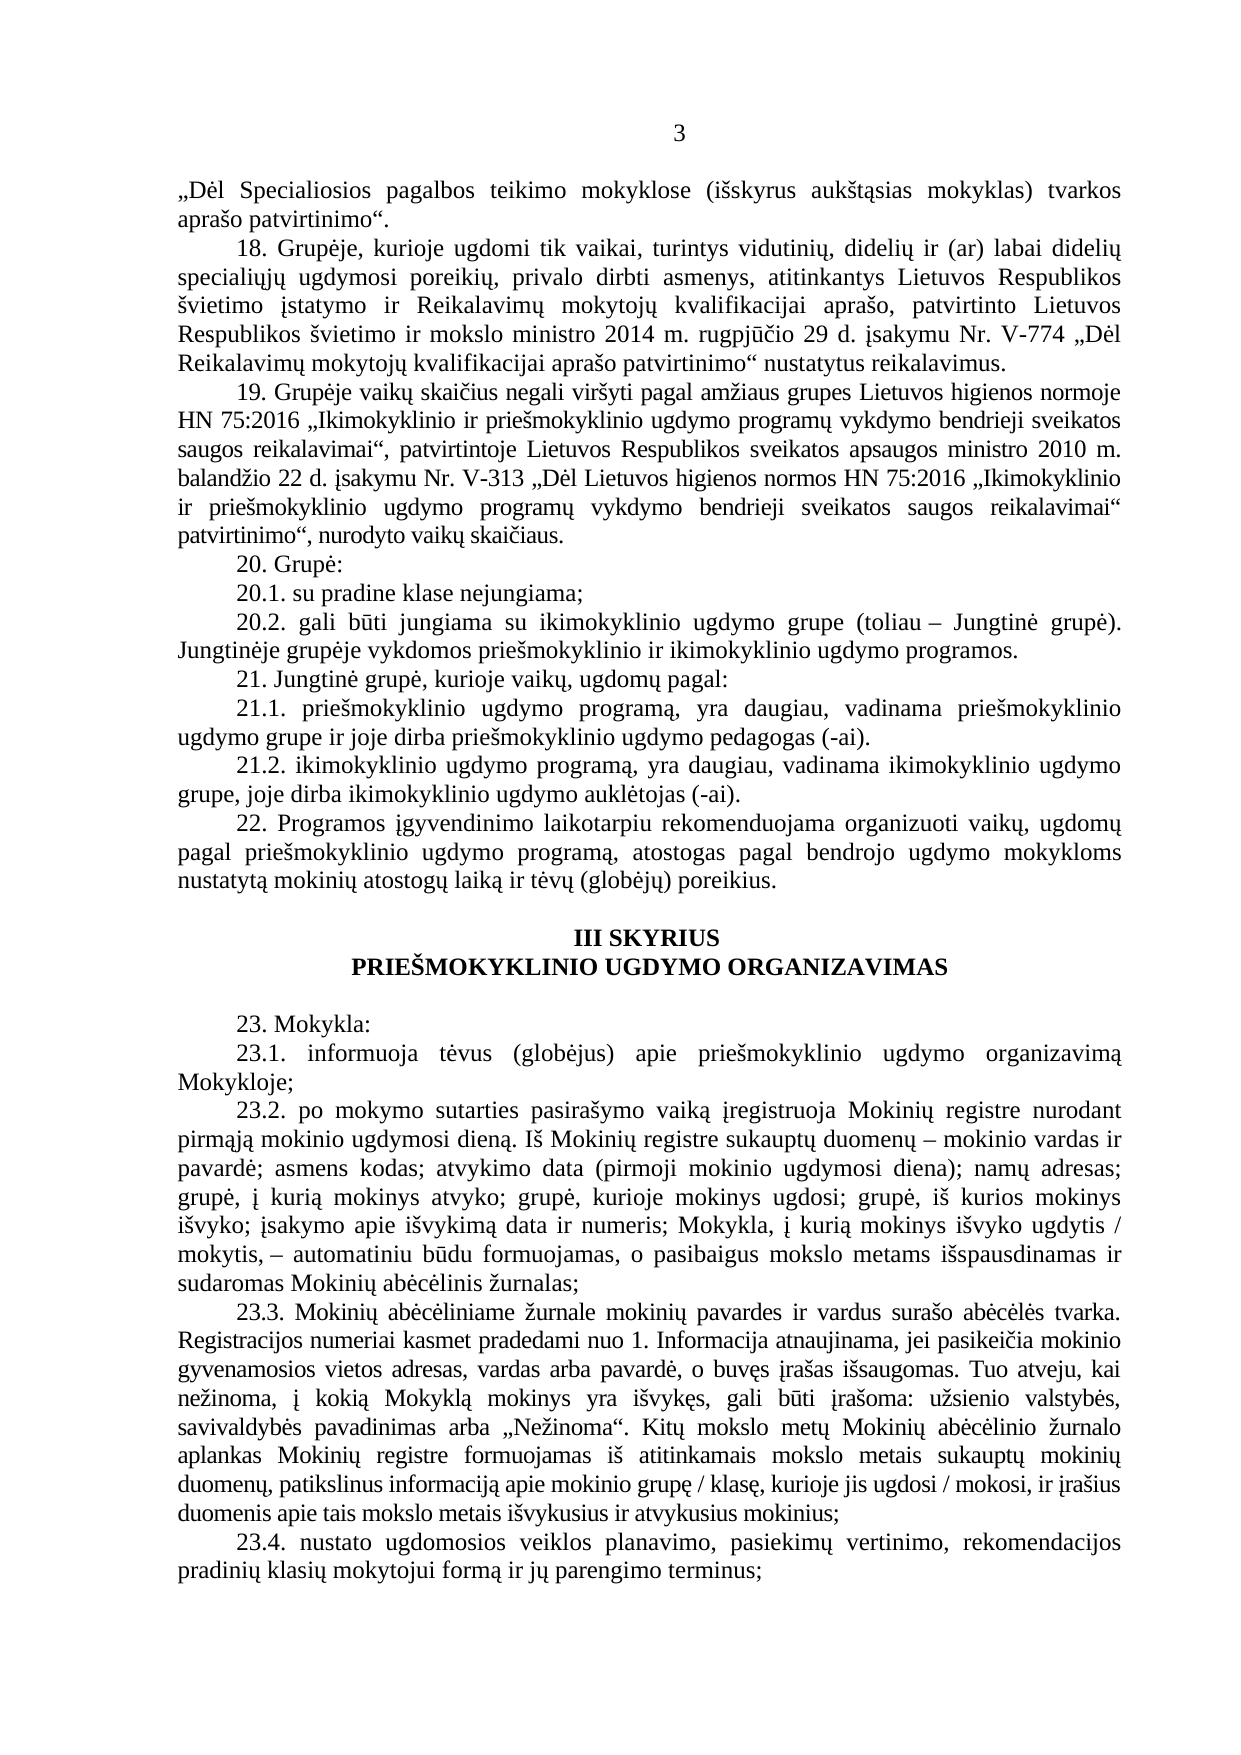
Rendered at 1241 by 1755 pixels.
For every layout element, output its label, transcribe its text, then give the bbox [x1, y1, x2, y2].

text III SKYRIUS [177, 923, 1122, 952]
text „Dėl Specialiosios pagalbos teikimo mokyklose (išskyrus aukštąsias mokyklas) tvarkos aprašo patvirtinimo“. [177, 176, 1122, 233]
text 21. Jungtinė grupė, kurioje vaikų, ugdomų pagal: [177, 664, 1122, 693]
text 23.1. informuoja tėvus (globėjus) apie priešmokyklinio ugdymo organizavimą Mokykloje; [177, 1038, 1122, 1096]
text 20.1. su pradine klase nejungiama; [177, 578, 1122, 607]
text 18. Grupėje, kurioje ugdomi tik vaikai, turintys vidutinių, didelių ir (ar) labai didelių specialiųjų ugdymosi poreikių, privalo dirbti asmenys, atitinkantys Lietuvos Respublikos švietimo įstatymo ir Reikalavimų mokytojų kvalifikacijai aprašo, patvirtinto Lietuvos Respublikos švietimo ir mokslo ministro 2014 m. rugpjūčio 29 d. įsakymu Nr. V-774 „Dėl Reikalavimų mokytojų kvalifikacijai aprašo patvirtinimo“ nustatytus reikalavimus. [177, 233, 1122, 377]
text 23.3. Mokinių abėcėliniame žurnale mokinių pavardes ir vardus surašo abėcėlės tvarka. Registracijos numeriai kasmet pradedami nuo 1. Informacija atnaujinama, jei pasikeičia mokinio gyvenamosios vietos adresas, vardas arba pavardė, o buvęs įrašas išsaugomas. Tuo atveju, kai nežinoma, į kokią Mokyklą mokinys yra išvykęs, gali būti įrašoma: užsienio valstybės, savivaldybės pavadinimas arba „Nežinoma“. Kitų mokslo metų Mokinių abėcėlinio žurnalo aplankas Mokinių registre formuojamas iš atitinkamais mokslo metais sukauptų mokinių duomenų, patikslinus informaciją apie mokinio grupę / klasę, kurioje jis ugdosi / mokosi, ir įrašius duomenis apie tais mokslo metais išvykusius ir atvykusius mokinius; [177, 1297, 1122, 1527]
text 22. Programos įgyvendinimo laikotarpiu rekomenduojama organizuoti vaikų, ugdomų pagal priešmokyklinio ugdymo programą, atostogas pagal bendrojo ugdymo mokykloms nustatytą mokinių atostogų laiką ir tėvų (globėjų) poreikius. [177, 808, 1122, 894]
text 23. Mokykla: [177, 1009, 1122, 1038]
text 21.1. priešmokyklinio ugdymo programą, yra daugiau, vadinama priešmokyklinio ugdymo grupe ir joje dirba priešmokyklinio ugdymo pedagogas (-ai). [177, 693, 1122, 751]
text PRIEŠMOKYKLINIO UGDYMO ORGANIZAVIMAS [177, 952, 1122, 981]
text 19. Grupėje vaikų skaičius negali viršyti pagal amžiaus grupes Lietuvos higienos normoje HN 75:2016 „Ikimokyklinio ir priešmokyklinio ugdymo programų vykdymo bendrieji sveikatos saugos reikalavimai“, patvirtintoje Lietuvos Respublikos sveikatos apsaugos ministro 2010 m. balandžio 22 d. įsakymu Nr. V-313 „Dėl Lietuvos higienos normos HN 75:2016 „Ikimokyklinio ir priešmokyklinio ugdymo programų vykdymo bendrieji sveikatos saugos reikalavimai“ patvirtinimo“, nurodyto vaikų skaičiaus. [177, 377, 1122, 549]
text 23.4. nustato ugdomosios veiklos planavimo, pasiekimų vertinimo, rekomendacijos pradinių klasių mokytojui formą ir jų parengimo terminus; [177, 1527, 1122, 1584]
text 23.2. po mokymo sutarties pasirašymo vaiką įregistruoja Mokinių registre nurodant pirmąją mokinio ugdymosi dieną. Iš Mokinių registre sukauptų duomenų – mokinio vardas ir pavardė; asmens kodas; atvykimo data (pirmoji mokinio ugdymosi diena); namų adresas; grupė, į kurią mokinys atvyko; grupė, kurioje mokinys ugdosi; grupė, iš kurios mokinys išvyko; įsakymo apie išvykimą data ir numeris; Mokykla, į kurią mokinys išvyko ugdytis / mokytis, – automatiniu būdu formuojamas, o pasibaigus mokslo metams išspausdinamas ir sudaromas Mokinių abėcėlinis žurnalas; [177, 1096, 1122, 1297]
text 3 [177, 118, 1122, 147]
text 21.2. ikimokyklinio ugdymo programą, yra daugiau, vadinama ikimokyklinio ugdymo grupe, joje dirba ikimokyklinio ugdymo auklėtojas (-ai). [177, 751, 1122, 808]
text 20. Grupė: [177, 549, 1122, 578]
text 20.2. gali būti jungiama su ikimokyklinio ugdymo grupe (toliau – Jungtinė grupė). Jungtinėje grupėje vykdomos priešmokyklinio ir ikimokyklinio ugdymo programos. [177, 607, 1122, 664]
